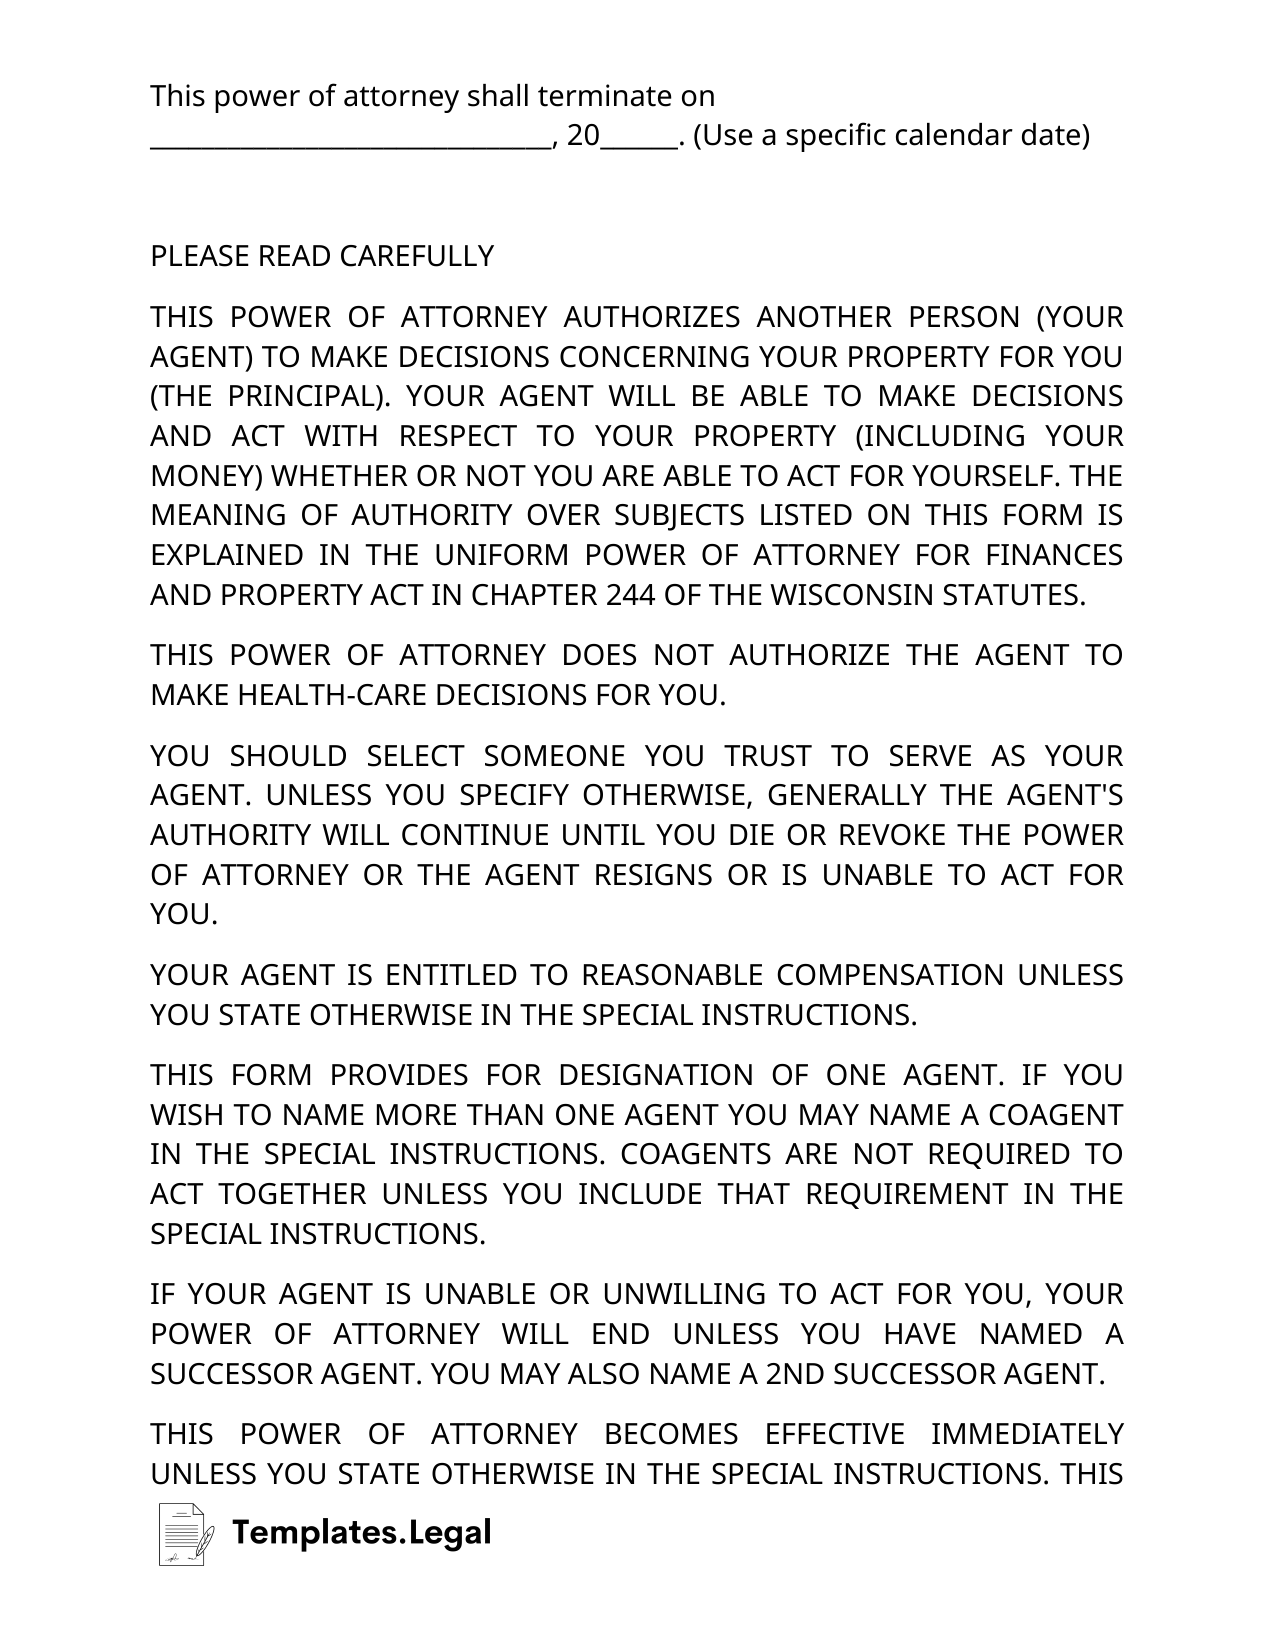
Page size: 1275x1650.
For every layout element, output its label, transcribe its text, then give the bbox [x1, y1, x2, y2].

text THIS POWER OF ATTORNEY DOES NOT AUTHORIZE THE AGENT TO MAKE HEALTH-CARE DECISIONS FOR YOU. [150, 634, 1125, 714]
text THIS POWER OF ATTORNEY AUTHORIZES ANOTHER PERSON (YOUR AGENT) TO MAKE DECISIONS CONCERNING YOUR PROPERTY FOR YOU (THE PRINCIPAL). YOUR AGENT WILL BE ABLE TO MAKE DECISIONS AND ACT WITH RESPECT TO YOUR PROPERTY (INCLUDING YOUR MONEY) WHETHER OR NOT YOU ARE ABLE TO ACT FOR YOURSELF. THE MEANING OF AUTHORITY OVER SUBJECTS LISTED ON THIS FORM IS EXPLAINED IN THE UNIFORM POWER OF ATTORNEY FOR FINANCES AND PROPERTY ACT IN CHAPTER 244 OF THE WISCONSIN STATUTES. [150, 296, 1125, 614]
text PLEASE READ CAREFULLY [150, 236, 1125, 275]
text This power of attorney shall terminate on _______________________________, 20______. (Use a specific calendar date) [150, 75, 1125, 154]
text THIS POWER OF ATTORNEY BECOMES EFFECTIVE IMMEDIATELY UNLESS YOU STATE OTHERWISE IN THE SPECIAL INSTRUCTIONS. THIS [150, 1413, 1125, 1493]
text IF YOUR AGENT IS UNABLE OR UNWILLING TO ACT FOR YOU, YOUR POWER OF ATTORNEY WILL END UNLESS YOU HAVE NAMED A SUCCESSOR AGENT. YOU MAY ALSO NAME A 2ND SUCCESSOR AGENT. [150, 1273, 1125, 1393]
text YOU SHOULD SELECT SOMEONE YOU TRUST TO SERVE AS YOUR AGENT. UNLESS YOU SPECIFY OTHERWISE, GENERALLY THE AGENT'S AUTHORITY WILL CONTINUE UNTIL YOU DIE OR REVOKE THE POWER OF ATTORNEY OR THE AGENT RESIGNS OR IS UNABLE TO ACT FOR YOU. [150, 735, 1125, 933]
text THIS FORM PROVIDES FOR DESIGNATION OF ONE AGENT. IF YOU WISH TO NAME MORE THAN ONE AGENT YOU MAY NAME A COAGENT IN THE SPECIAL INSTRUCTIONS. COAGENTS ARE NOT REQUIRED TO ACT TOGETHER UNLESS YOU INCLUDE THAT REQUIREMENT IN THE SPECIAL INSTRUCTIONS. [150, 1054, 1125, 1253]
text YOUR AGENT IS ENTITLED TO REASONABLE COMPENSATION UNLESS YOU STATE OTHERWISE IN THE SPECIAL INSTRUCTIONS. [150, 954, 1125, 1033]
